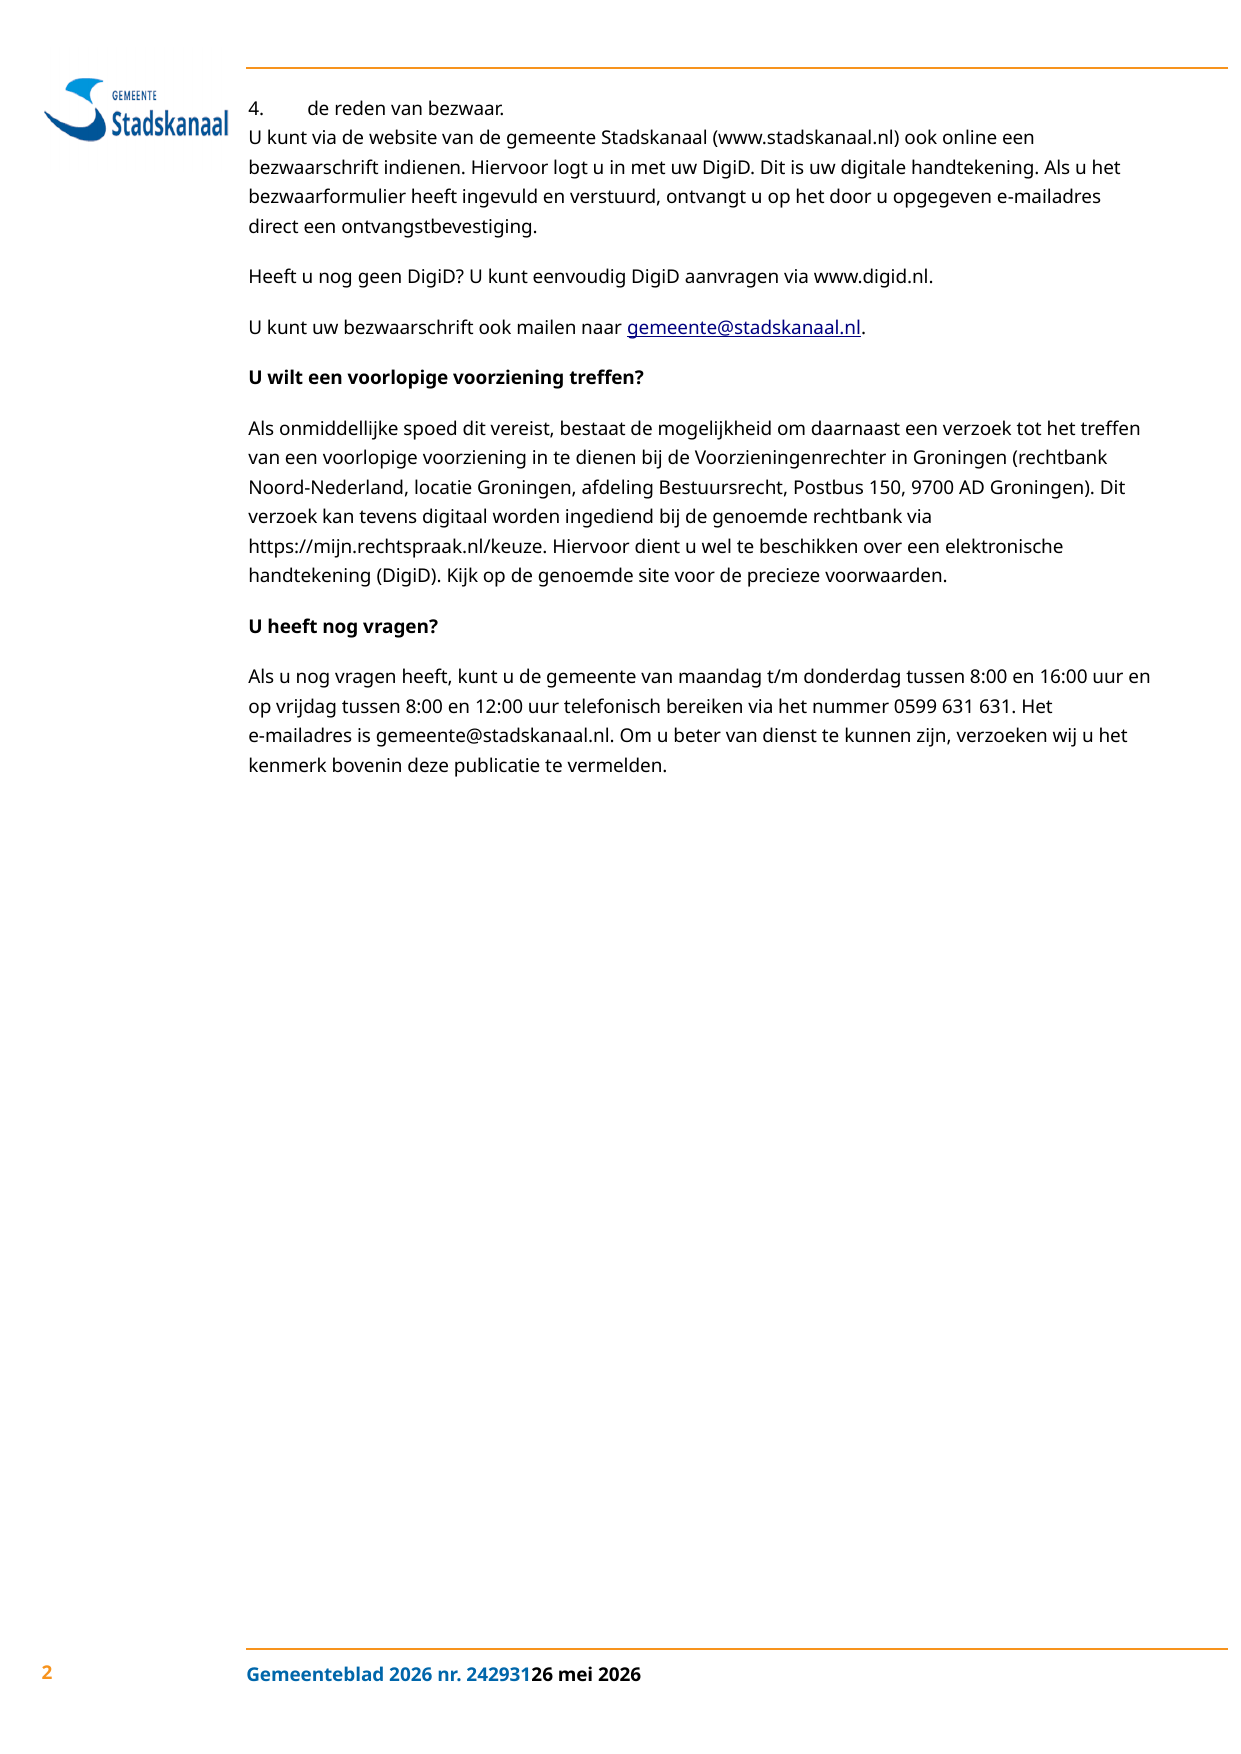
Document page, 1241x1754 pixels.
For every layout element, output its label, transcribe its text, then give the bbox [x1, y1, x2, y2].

list de reden van bezwaar. [248, 95, 1152, 121]
text U heeft nog vragen? [248, 613, 1152, 639]
text Als u nog vragen heeft, kunt u de gemeente van maandag t/m donderdag tussen 8:00 en 16:00 uur en op vrijdag tussen 8:00 en 12:00 uur telefonisch bereiken via het nummer 0599 631 631. Het e‑mailadres is gemeente@stadskanaal.nl. Om u beter van dienst te kunnen zijn, verzoeken wij u het kenmerk bovenin deze publicatie te vermelden. [248, 663, 1152, 778]
text U wilt een voorlopige voorziening treffen? [248, 364, 1152, 390]
text U kunt uw bezwaarschrift ook mailen naar gemeente@stadskanaal.nl. [248, 314, 1152, 340]
text Heeft u nog geen DigiD? U kunt eenvoudig DigiD aanvragen via www.digid.nl. [248, 263, 1152, 289]
text Als onmiddellijke spoed dit vereist, bestaat de mogelijkheid om daarnaast een verzoek tot het treffen van een voorlopige voorziening in te dienen bij de Voorzieningenrechter in Groningen (rechtbank Noord-Nederland, locatie Groningen, afdeling Bestuursrecht, Postbus 150, 9700 AD Groningen). Dit verzoek kan tevens digitaal worden ingediend bij de genoemde rechtbank via https://mijn.rechtspraak.nl/keuze. Hiervoor dient u wel te beschikken over een elektronische handtekening (DigiD). Kijk op de genoemde site voor de precieze voorwaarden. [248, 415, 1152, 588]
text U kunt via de website van de gemeente Stadskanaal (www.stadskanaal.nl) ook online een bezwaarschrift indienen. Hiervoor logt u in met uw DigiD. Dit is uw digitale handtekening. Als u het bezwaarformulier heeft ingevuld en verstuurd, ontvangt u op het door u opgegeven e‑mailadres direct een ontvangstbevestiging. [248, 124, 1152, 239]
picture [41, 47, 231, 172]
